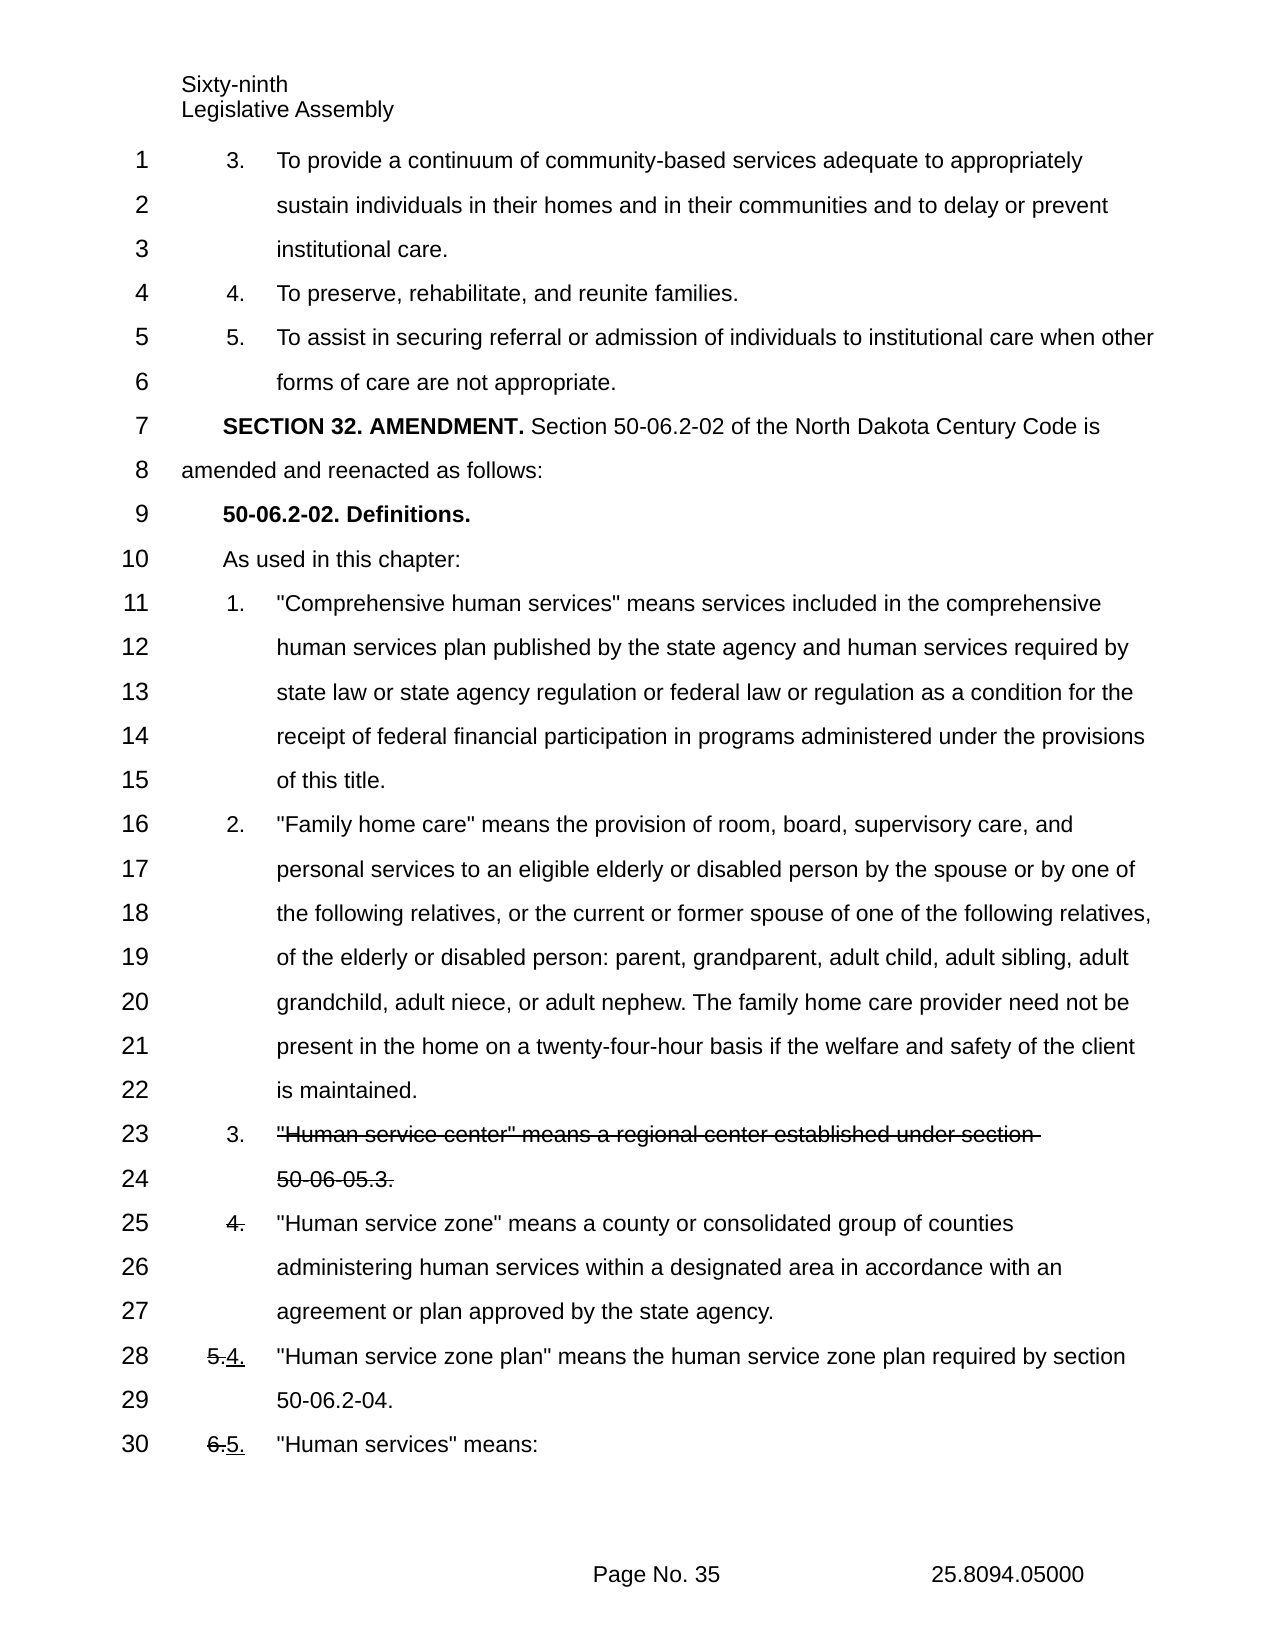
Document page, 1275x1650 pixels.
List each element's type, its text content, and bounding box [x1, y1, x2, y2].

text 1. "Comprehensive human services" means services included in the comprehensive human services plan published by the state agency and human services required by state law or state agency regulation or federal law or regulation as a condition for the receipt of federal financial participation in programs administered under the provisions of this title. [181, 576, 1154, 797]
text 4. To preserve, rehabilitate, and reunite families. [181, 266, 1154, 310]
text 2. "Family home care" means the provision of room, board, supervisory care, and personal services to an eligible elderly or disabled person by the spouse or by one of the following relatives, or the current or former spouse of one of the following relatives, of the elderly or disabled person: parent, grandparent, adult child, adult sibling, adult grandchild, adult niece, or adult nephew. The family home care provider need not be present in the home on a twenty‑four‑hour basis if the welfare and safety of the client is maintained. [181, 797, 1154, 1107]
text 3. To provide a continuum of community‑based services adequate to appropriately sustain individuals in their homes and in their communities and to delay or prevent institutional care. [181, 133, 1154, 266]
text SECTION 32. AMENDMENT. Section 50‑06.2‑02 of the North Dakota Century Code is amended and reenacted as follows: [181, 399, 1154, 487]
text 3. "Human service center" means a regional center established under section 50‑06‑05.3. [181, 1107, 1154, 1196]
subtitle 50‑06.2‑02. Definitions. [181, 487, 1154, 532]
text 5. To assist in securing referral or admission of individuals to institutional care when other forms of care are not appropriate. [181, 310, 1154, 399]
text 4. "Human service zone" means a county or consolidated group of counties administering human services within a designated area in accordance with an agreement or plan approved by the state agency. [181, 1196, 1154, 1329]
text 6.5. "Human services" means: [181, 1417, 1154, 1461]
text 5.4. "Human service zone plan" means the human service zone plan required by section 50‑06.2‑04. [181, 1329, 1154, 1417]
text As used in this chapter: [181, 532, 1154, 576]
